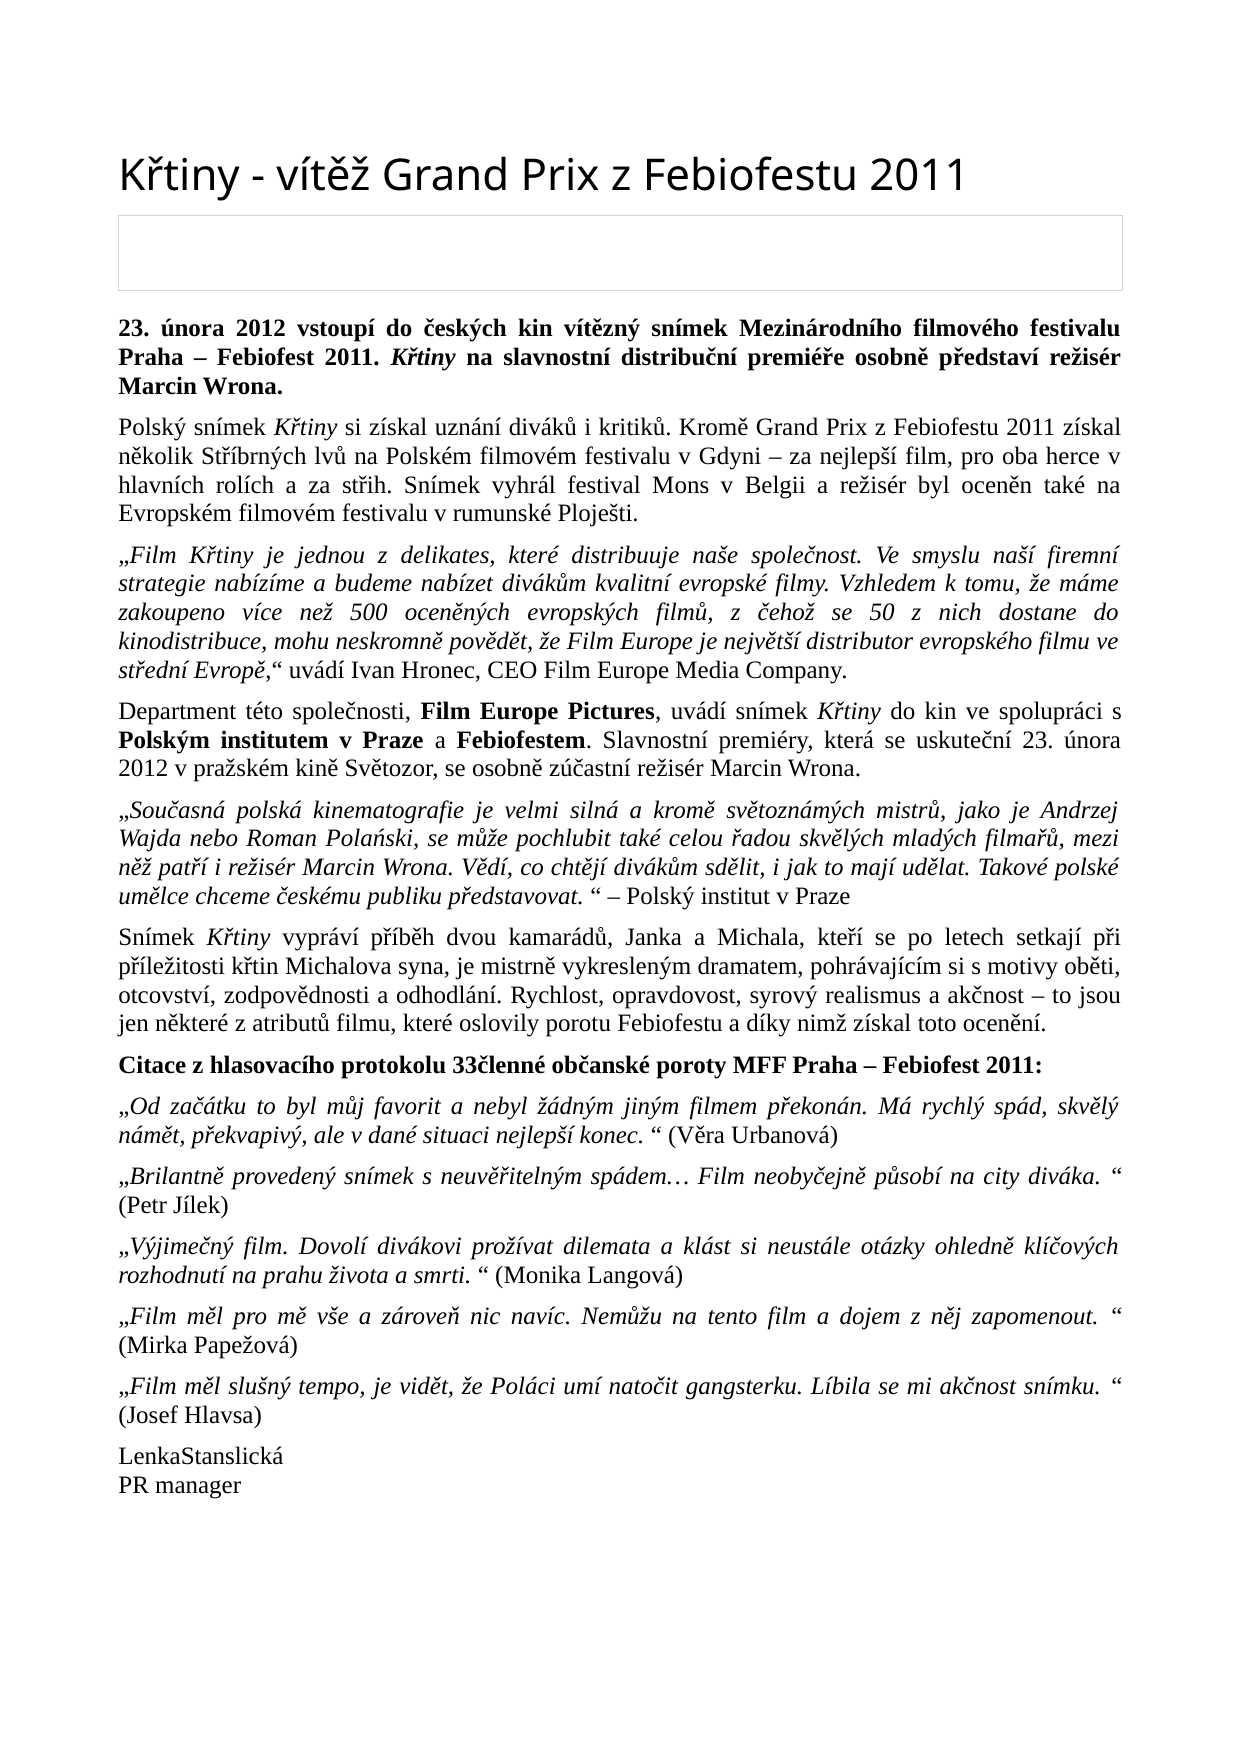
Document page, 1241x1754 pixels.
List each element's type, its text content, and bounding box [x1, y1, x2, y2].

text „Výjimečný film. Dovolí divákovi prožívat dilemata a klást si neustále otázky ohledně klíčových rozhodnutí na prahu života a smrti. “ (Monika Langová) [118, 1231, 1122, 1288]
text Snímek Křtiny vypráví příběh dvou kamarádů, Janka a Michala, kteří se po letech setkají při příležitosti křtin Michalova syna, je mistrně vykresleným dramatem, pohrávajícím si s motivy oběti, otcovství, zodpovědnosti a odhodlání. Rychlost, opravdovost, syrový realismus a akčnost – to jsou jen některé z atributů filmu, které oslovily porotu Febiofestu a díky nimž získal toto ocenění. [118, 922, 1122, 1037]
subtitle Křtiny - vítěž Grand Prix z Febiofestu 2011 [118, 143, 1122, 203]
text Citace z hlasovacího protokolu 33členné občanské poroty MFF Praha – Febiofest 2011: [118, 1050, 1122, 1078]
text „Od začátku to byl můj favorit a nebyl žádným jiným filmem překonán. Má rychlý spád, skvělý námět, překvapivý, ale v dané situaci nejlepší konec. “ (Věra Urbanová) [118, 1091, 1122, 1148]
text „Brilantně provedený snímek s neuvěřitelným spádem… Film neobyčejně působí na city diváka. “ (Petr Jílek) [118, 1161, 1122, 1218]
text Polský snímek Křtiny si získal uznání diváků i kritiků. Kromě Grand Prix z Febiofestu 2011 získal několik Stříbrných lvů na Polském filmovém festivalu v Gdyni – za nejlepší film, pro oba herce v hlavních rolích a za střih. Snímek vyhrál festival Mons v Belgii a režisér byl oceněn také na Evropském filmovém festivalu v rumunské Ploješti. [118, 412, 1122, 527]
text „Film Křtiny je jednou z delikates, které distribuuje naše společnost. Ve smyslu naší firemní strategie nabízíme a budeme nabízet divákům kvalitní evropské filmy. Vzhledem k tomu, že máme zakoupeno více než 500 oceněných evropských filmů, z čehož se 50 z nich dostane do kinodistribuce, mohu neskromně povědět, že Film Europe je největší distributor evropského filmu ve střední Evropě,“ uvádí Ivan Hronec, CEO Film Europe Media Company. [118, 540, 1122, 683]
text Department této společnosti, Film Europe Pictures, uvádí snímek Křtiny do kin ve spolupráci s Polským institutem v Praze a Febiofestem. Slavnostní premiéry, která se uskuteční 23. února 2012 v pražském kině Světozor, se osobně zúčastní režisér Marcin Wrona. [118, 696, 1122, 782]
text „Současná polská kinematografie je velmi silná a kromě světoznámých mistrů, jako je Andrzej Wajda nebo Roman Polański, se může pochlubit také celou řadou skvělých mladých filmařů, mezi něž patří i režisér Marcin Wrona. Vědí, co chtějí divákům sdělit, i jak to mají udělat. Takové polské umělce chceme českému publiku představovat. “ – Polský institut v Praze [118, 795, 1122, 910]
text 23. února 2012 vstoupí do českých kin vítězný snímek Mezinárodního filmového festivalu Praha – Febiofest 2011. Křtiny na slavnostní distribuční premiéře osobně představí režisér Marcin Wrona. [118, 313, 1122, 400]
text „Film měl slušný tempo, je vidět, že Poláci umí natočit gangsterku. Líbila se mi akčnost snímku. “ (Josef Hlavsa) [118, 1371, 1122, 1428]
text „Film měl pro mě vše a zároveň nic navíc. Nemůžu na tento film a dojem z něj zapomenout. “ (Mirka Papežová) [118, 1301, 1122, 1358]
text LenkaStanslická PR manager [118, 1441, 1122, 1498]
